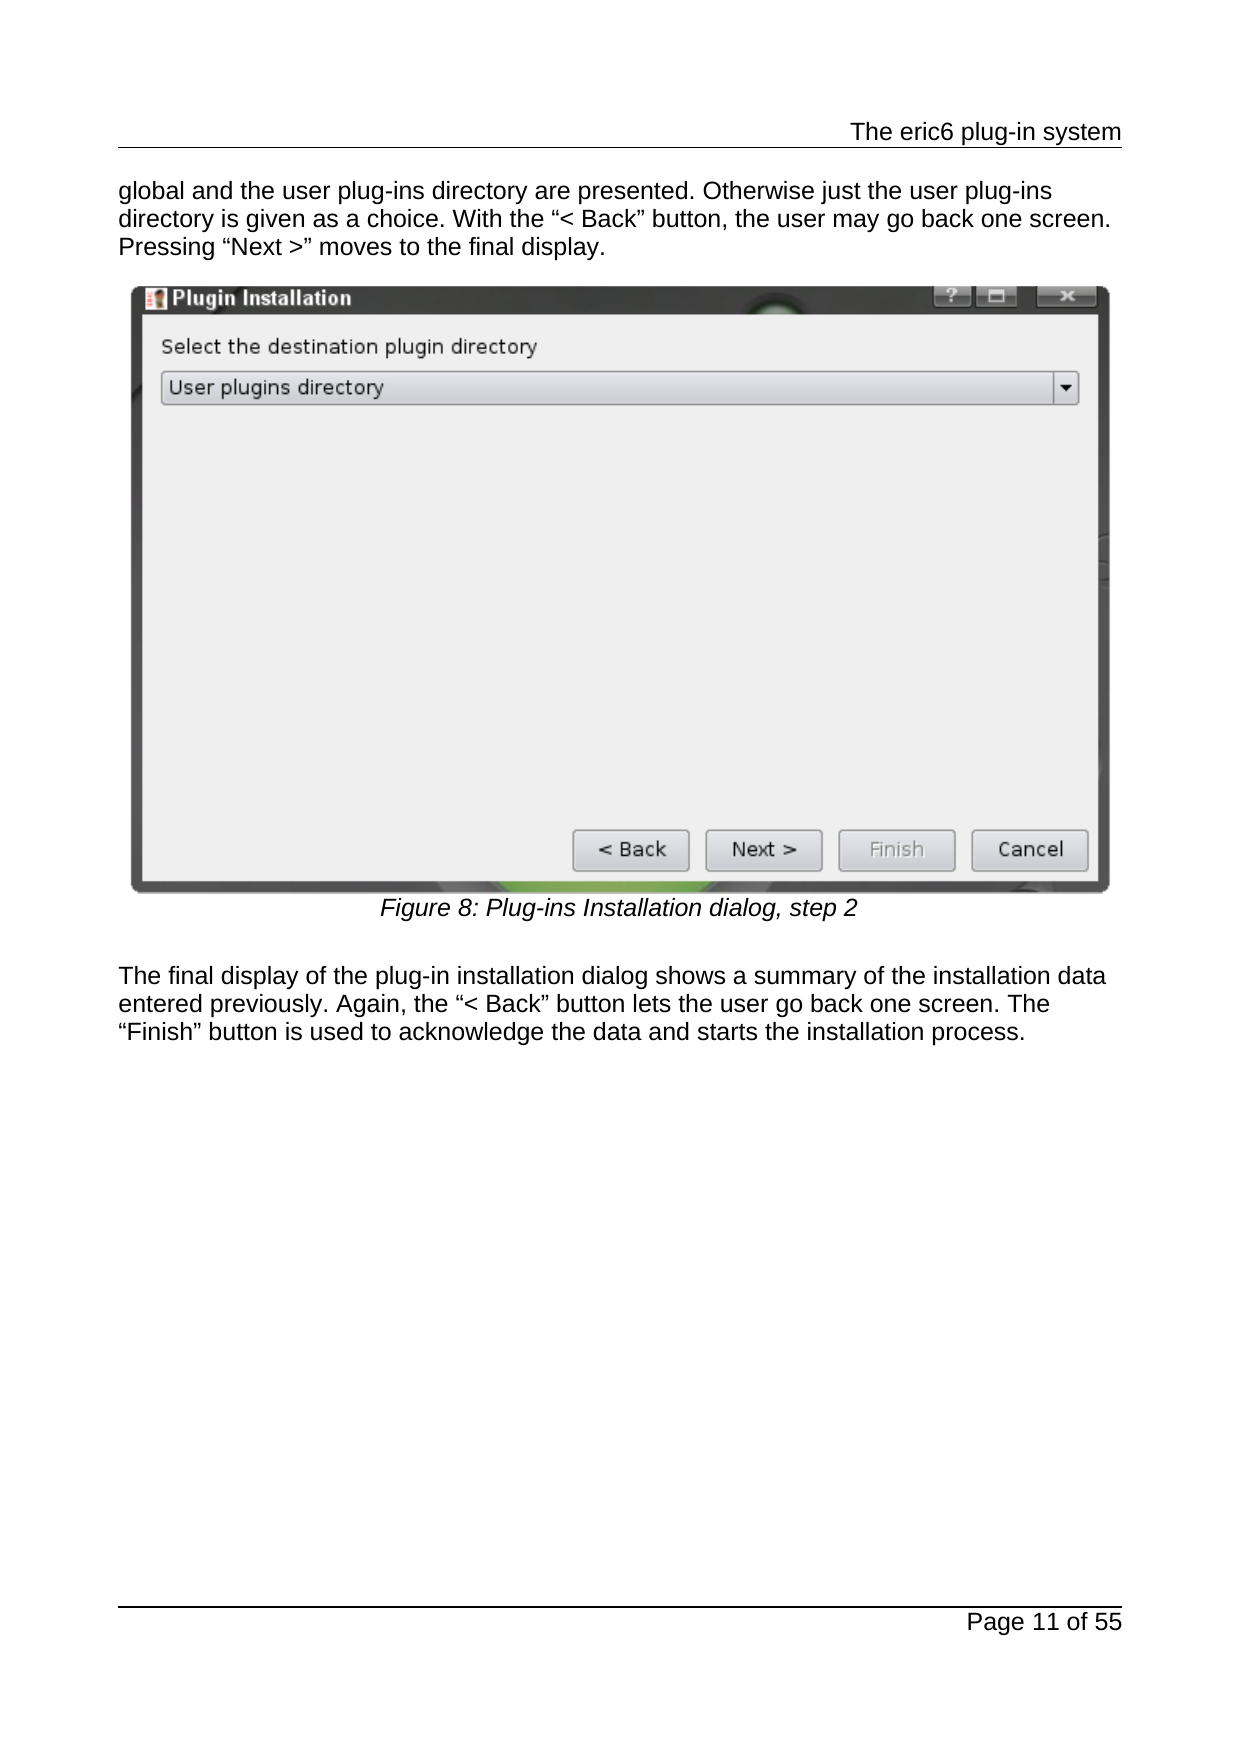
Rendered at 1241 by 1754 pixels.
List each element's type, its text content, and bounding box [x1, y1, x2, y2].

text The final display of the plug-in installation dialog shows a summary of the installation data entered previously. Again, the “< Back” button lets the user go back one screen. The “Finish” button is used to acknowledge the data and starts the installation process. [118, 962, 1122, 1046]
picture [130, 286, 1111, 894]
text global and the user plug-ins directory are presented. Otherwise just the user plug-ins directory is given as a choice. With the “< Back” button, the user may go back one screen. Pressing “Next >” moves to the final display. [118, 177, 1122, 261]
text Figure 8: Plug-ins Installation dialog, step 2 [130, 894, 1110, 922]
